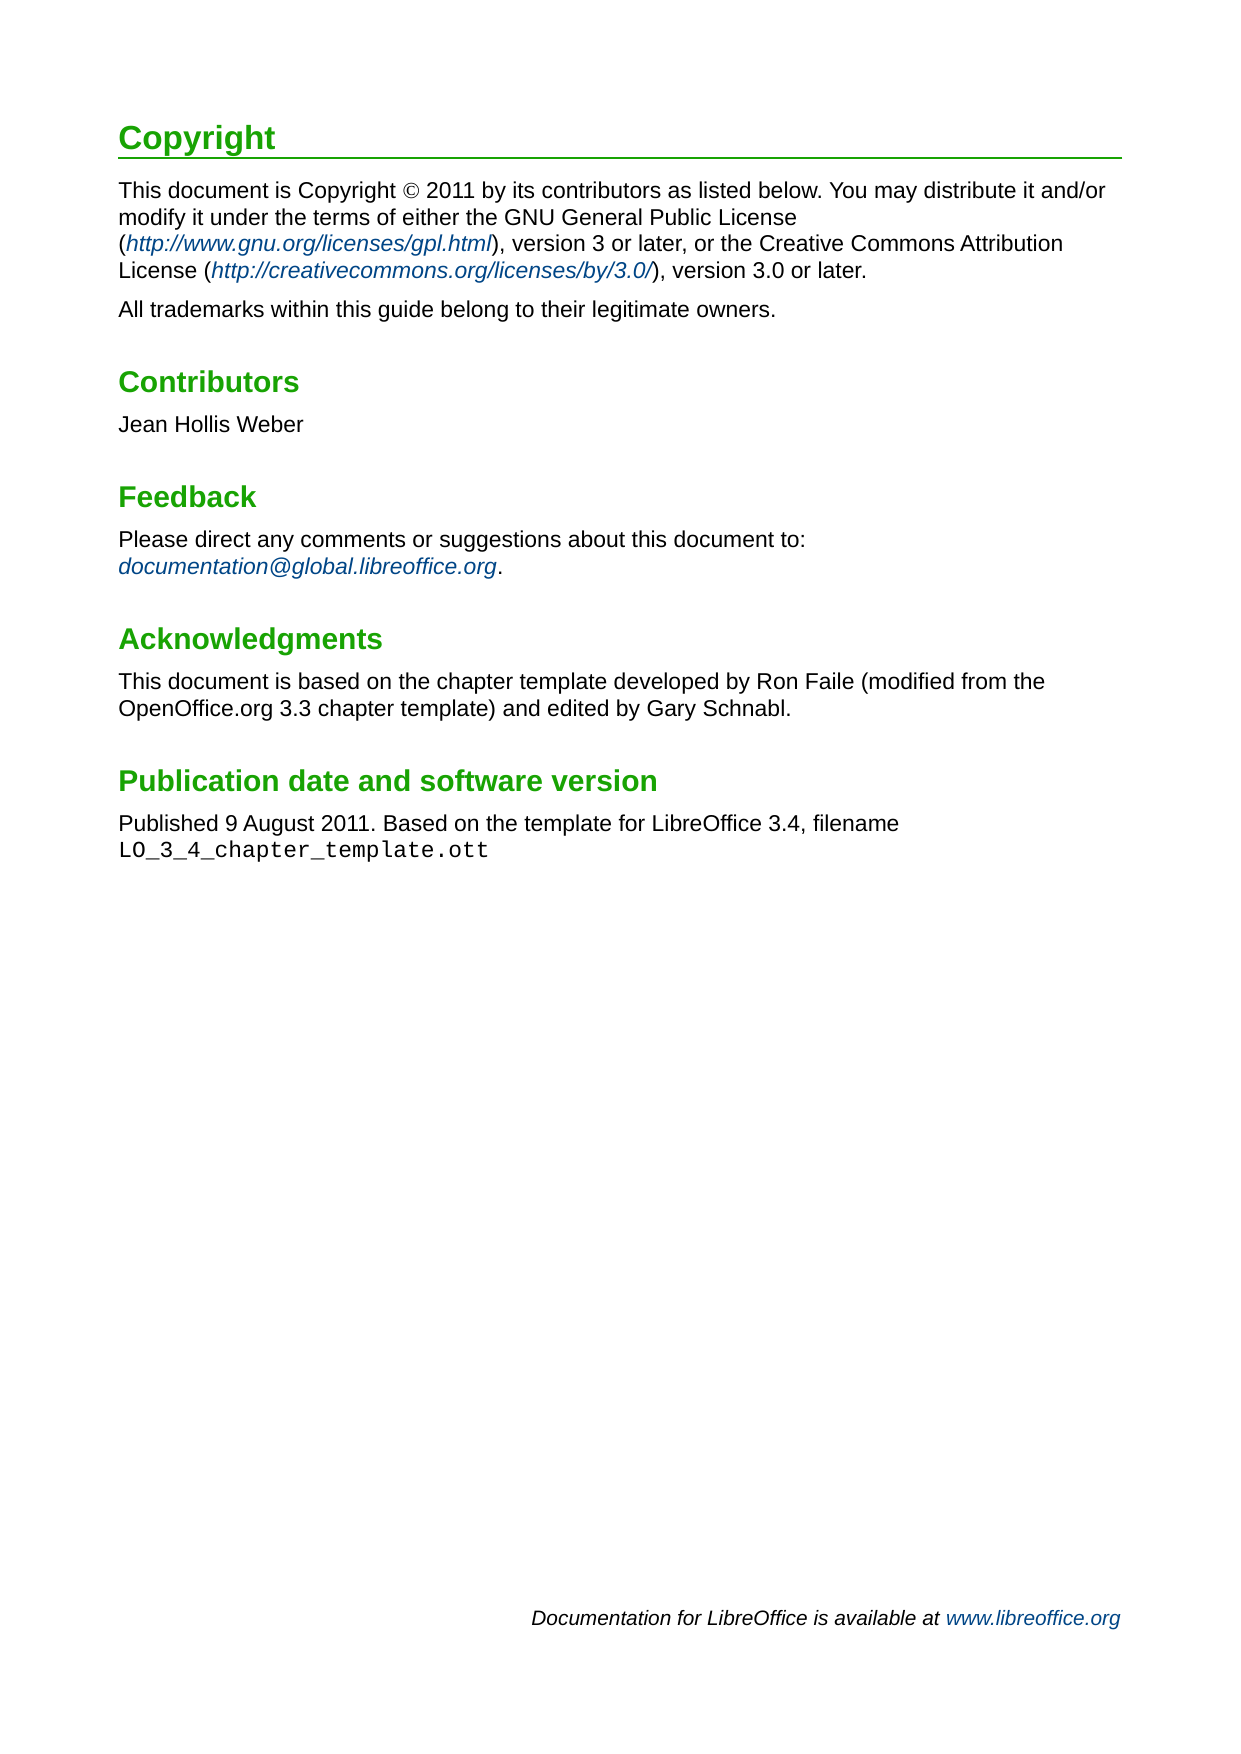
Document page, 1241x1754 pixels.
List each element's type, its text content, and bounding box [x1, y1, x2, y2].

text Please direct any comments or suggestions about this document to: documentation@global.libreoffice.org. [118, 526, 1122, 579]
text Jean Hollis Weber [118, 411, 1122, 437]
text This document is Copyright © 2011 by its contributors as listed below. You may distribute it and/or modify it under the terms of either the GNU General Public License (http://www.gnu.org/licenses/gpl.html), version 3 or later, or the Creative Commons Attribution License (http://creativecommons.org/licenses/by/3.0/), version 3.0 or later. [118, 177, 1122, 283]
subtitle Copyright [118, 118, 1122, 157]
text All trademarks within this guide belong to their legitimate owners. [118, 296, 1122, 322]
text Feedback [118, 479, 1122, 514]
text Publication date and software version [118, 763, 1122, 798]
text Contributors [118, 364, 1122, 398]
text This document is based on the chapter template developed by Ron Faile (modified from the OpenOffice.org 3.3 chapter template) and edited by Gary Schnabl. [118, 668, 1122, 721]
text Acknowledgments [118, 621, 1122, 656]
text Published 9 August 2011. Based on the template for LibreOffice 3.4, filename LO_3_4_chapter_template.ott [118, 810, 1122, 865]
